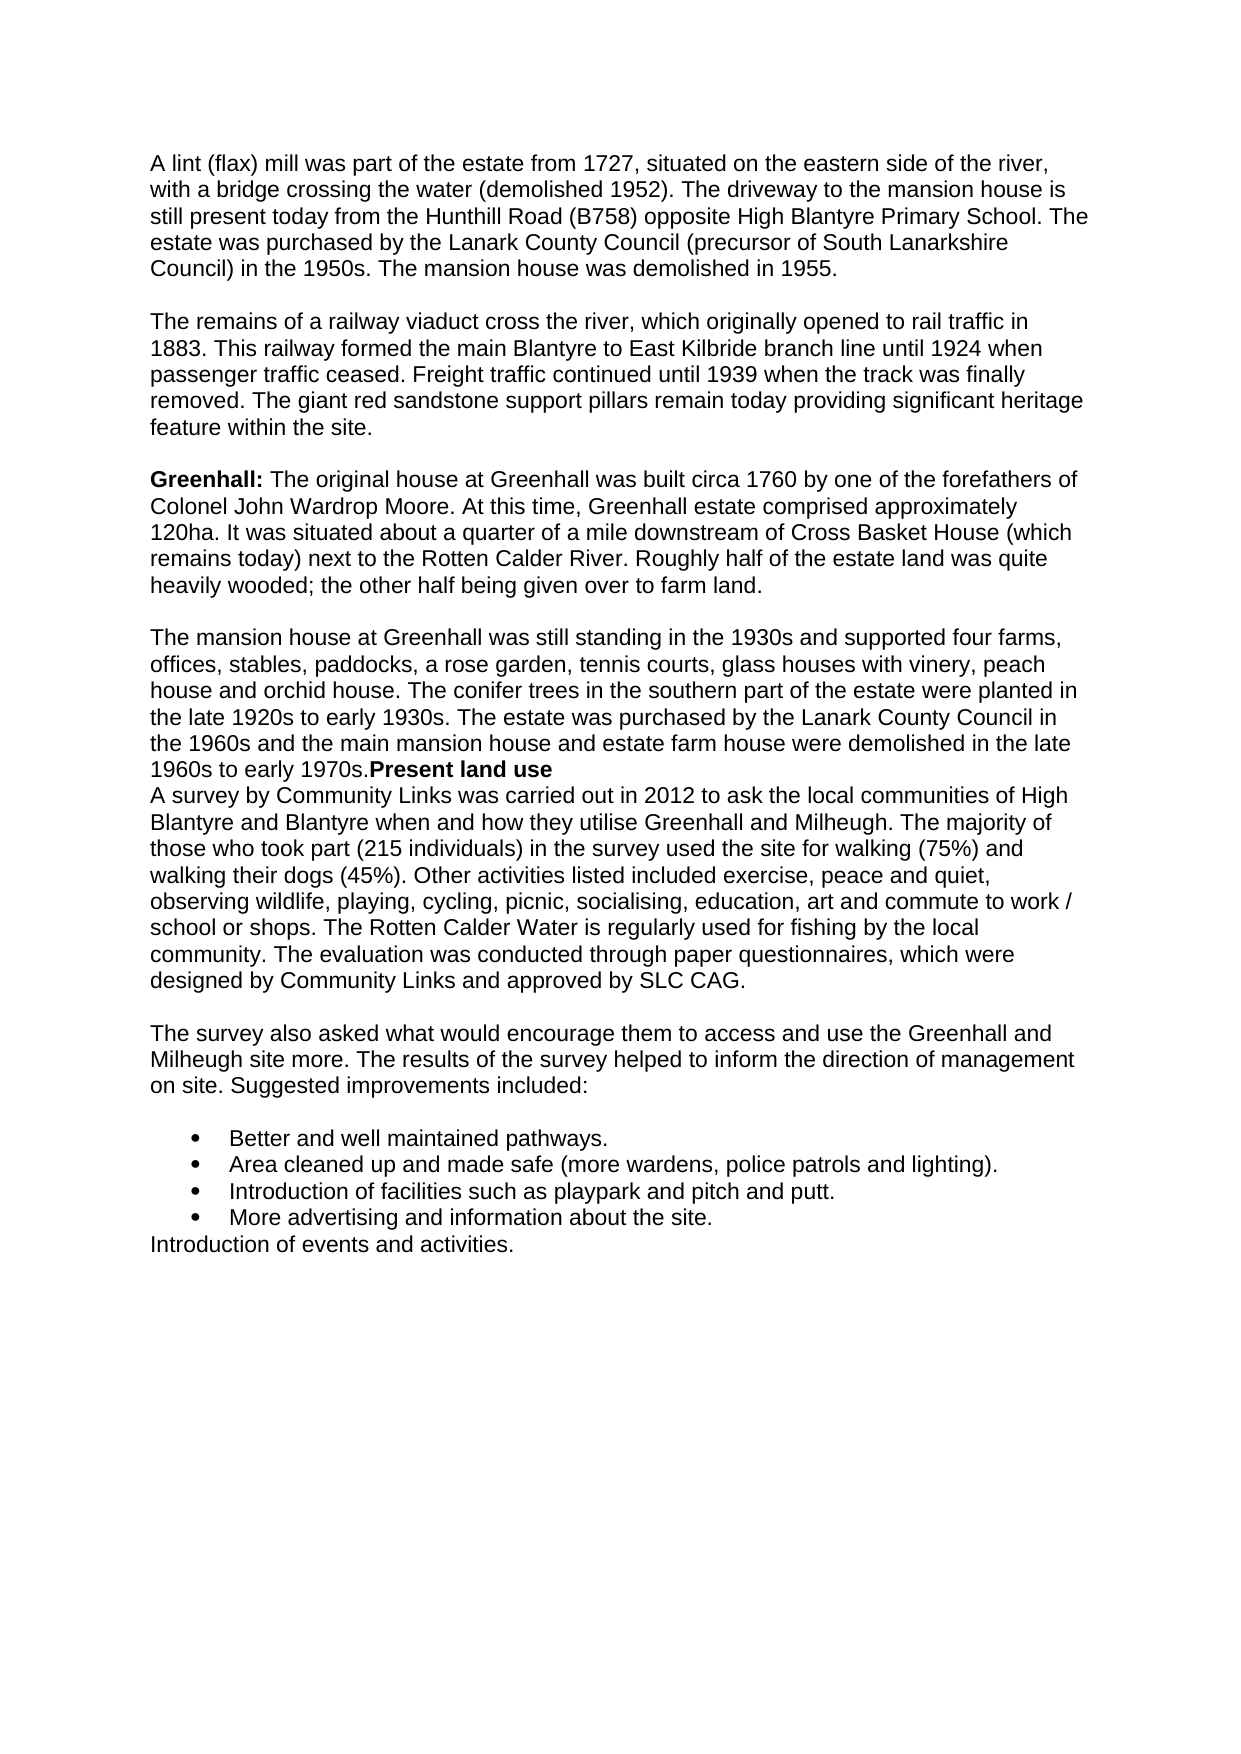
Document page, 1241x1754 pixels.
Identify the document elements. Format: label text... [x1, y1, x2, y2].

list More advertising and information about the site. [191, 1204, 1090, 1231]
text Introduction of events and activities. [150, 1231, 1090, 1257]
text A lint (flax) mill was part of the estate from 1727, situated on the eastern side of the river, with a bridge crossing the water (demolished 1952). The driveway to the mansion house is still present today from the Hunthill Road (B758) opposite High Blantyre Primary School. The estate was purchased by the Lanark County Council (precursor of South Lanarkshire Council) in the 1950s. The mansion house was demolished in 1955. [150, 150, 1090, 282]
text The survey also asked what would encourage them to access and use the Greenhall and Milheugh site more. The results of the survey helped to inform the direction of management on site. Suggested improvements included: [150, 1020, 1090, 1099]
text Greenhall: The original house at Greenhall was built circa 1760 by one of the forefathers of Colonel John Wardrop Moore. At this time, Greenhall estate comprised approximately 120ha. It was situated about a quarter of a mile downstream of Cross Basket House (which remains today) next to the Rotten Calder River. Roughly half of the estate land was quite heavily wooded; the other half being given over to farm land. [150, 466, 1090, 598]
list Better and well maintained pathways. [191, 1125, 1090, 1151]
list Area cleaned up and made safe (more wardens, police patrols and lighting). [191, 1151, 1090, 1178]
list Introduction of facilities such as playpark and pitch and putt. [191, 1178, 1090, 1204]
text A survey by Community Links was carried out in 2012 to ask the local communities of High Blantyre and Blantyre when and how they utilise Greenhall and Milheugh. The majority of those who took part (215 individuals) in the survey used the site for walking (75%) and walking their dogs (45%). Other activities listed included exercise, peace and quiet, observing wildlife, playing, cycling, picnic, socialising, education, art and commute to work / school or shops. The Rotten Calder Water is regularly used for fishing by the local community. The evaluation was conducted through paper questionnaires, which were designed by Community Links and approved by SLC CAG. [150, 782, 1090, 993]
text The mansion house at Greenhall was still standing in the 1930s and supported four farms, offices, stables, paddocks, a rose garden, tennis courts, glass houses with vinery, peach house and orchid house. The conifer trees in the southern part of the estate were planted in the late 1920s to early 1930s. The estate was purchased by the Lanark County Council in the 1960s and the main mansion house and estate farm house were demolished in the late 1960s to early 1970s.Present land use [150, 624, 1090, 782]
text The remains of a railway viaduct cross the river, which originally opened to rail traffic in 1883. This railway formed the main Blantyre to East Kilbride branch line until 1924 when passenger traffic ceased. Freight traffic continued until 1939 when the track was finally removed. The giant red sandstone support pillars remain today providing significant heritage feature within the site. [150, 308, 1090, 440]
